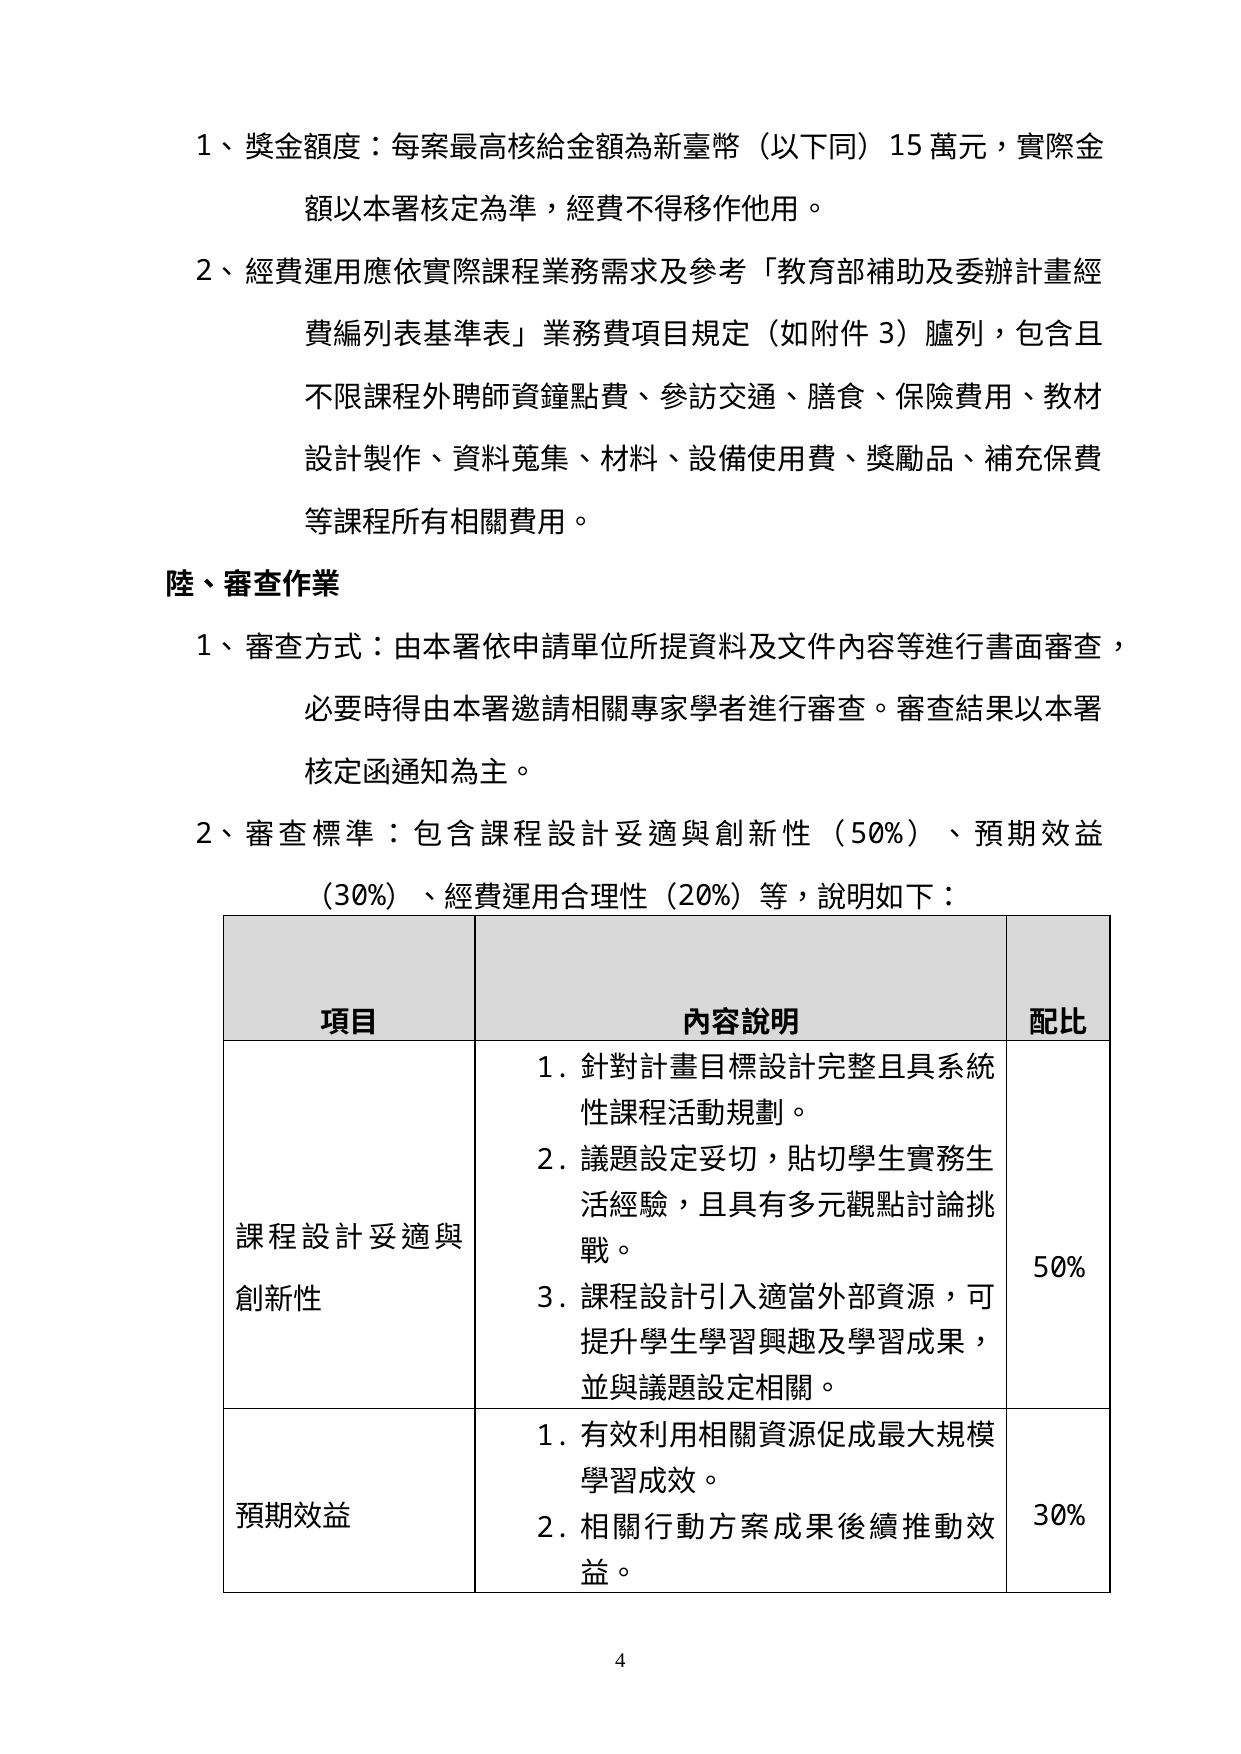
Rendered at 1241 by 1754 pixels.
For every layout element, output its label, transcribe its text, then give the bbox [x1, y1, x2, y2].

table_cell 預期效益 [224, 1409, 474, 1592]
table_header 配比 [1007, 916, 1109, 1040]
table_header 項目 [224, 916, 474, 1040]
list 審查作業 [165, 540, 1104, 603]
table_cell 針對計畫目標設計完整且具系統性課程活動規劃。 議題設定妥切，貼切學生實務生活經驗，且具有多元觀點討論挑戰。 課程設計引入適當外部資源，可提升學生學習興趣及學習成果，並與議題設定相關。 [476, 1041, 1006, 1408]
list 經費運用應依實際課程業務需求及參考「教育部補助及委辦計畫經費編列表基準表」業務費項目規定（如附件3）臚列，包含且不限課程外聘師資鐘點費、參訪交通、膳食、保險費用、教材設計製作、資料蒐集、材料、設備使用費、獎勵品、補充保費等課程所有相關費用。 [195, 228, 1104, 540]
list 審查方式：由本署依申請單位所提資料及文件內容等進行書面審查，必要時得由本署邀請相關專家學者進行審查。審查結果以本署核定函通知為主。 [195, 603, 1104, 790]
list 審查標準：包含課程設計妥適與創新性（50%）、預期效益（30%）、經費運用合理性（20%）等，說明如下： [195, 790, 1104, 915]
list 獎金額度：每案最高核給金額為新臺幣（以下同）15萬元，實際金額以本署核定為準，經費不得移作他用。 [195, 103, 1104, 228]
table_header 內容說明 [476, 916, 1006, 1040]
table_cell 課程設計妥適與創新性 [224, 1041, 474, 1408]
table_cell 有效利用相關資源促成最大規模學習成效。 相關行動方案成果後續推動效益。 [476, 1409, 1006, 1592]
table_cell 50% [1007, 1041, 1109, 1408]
table_cell 30% [1007, 1409, 1109, 1592]
